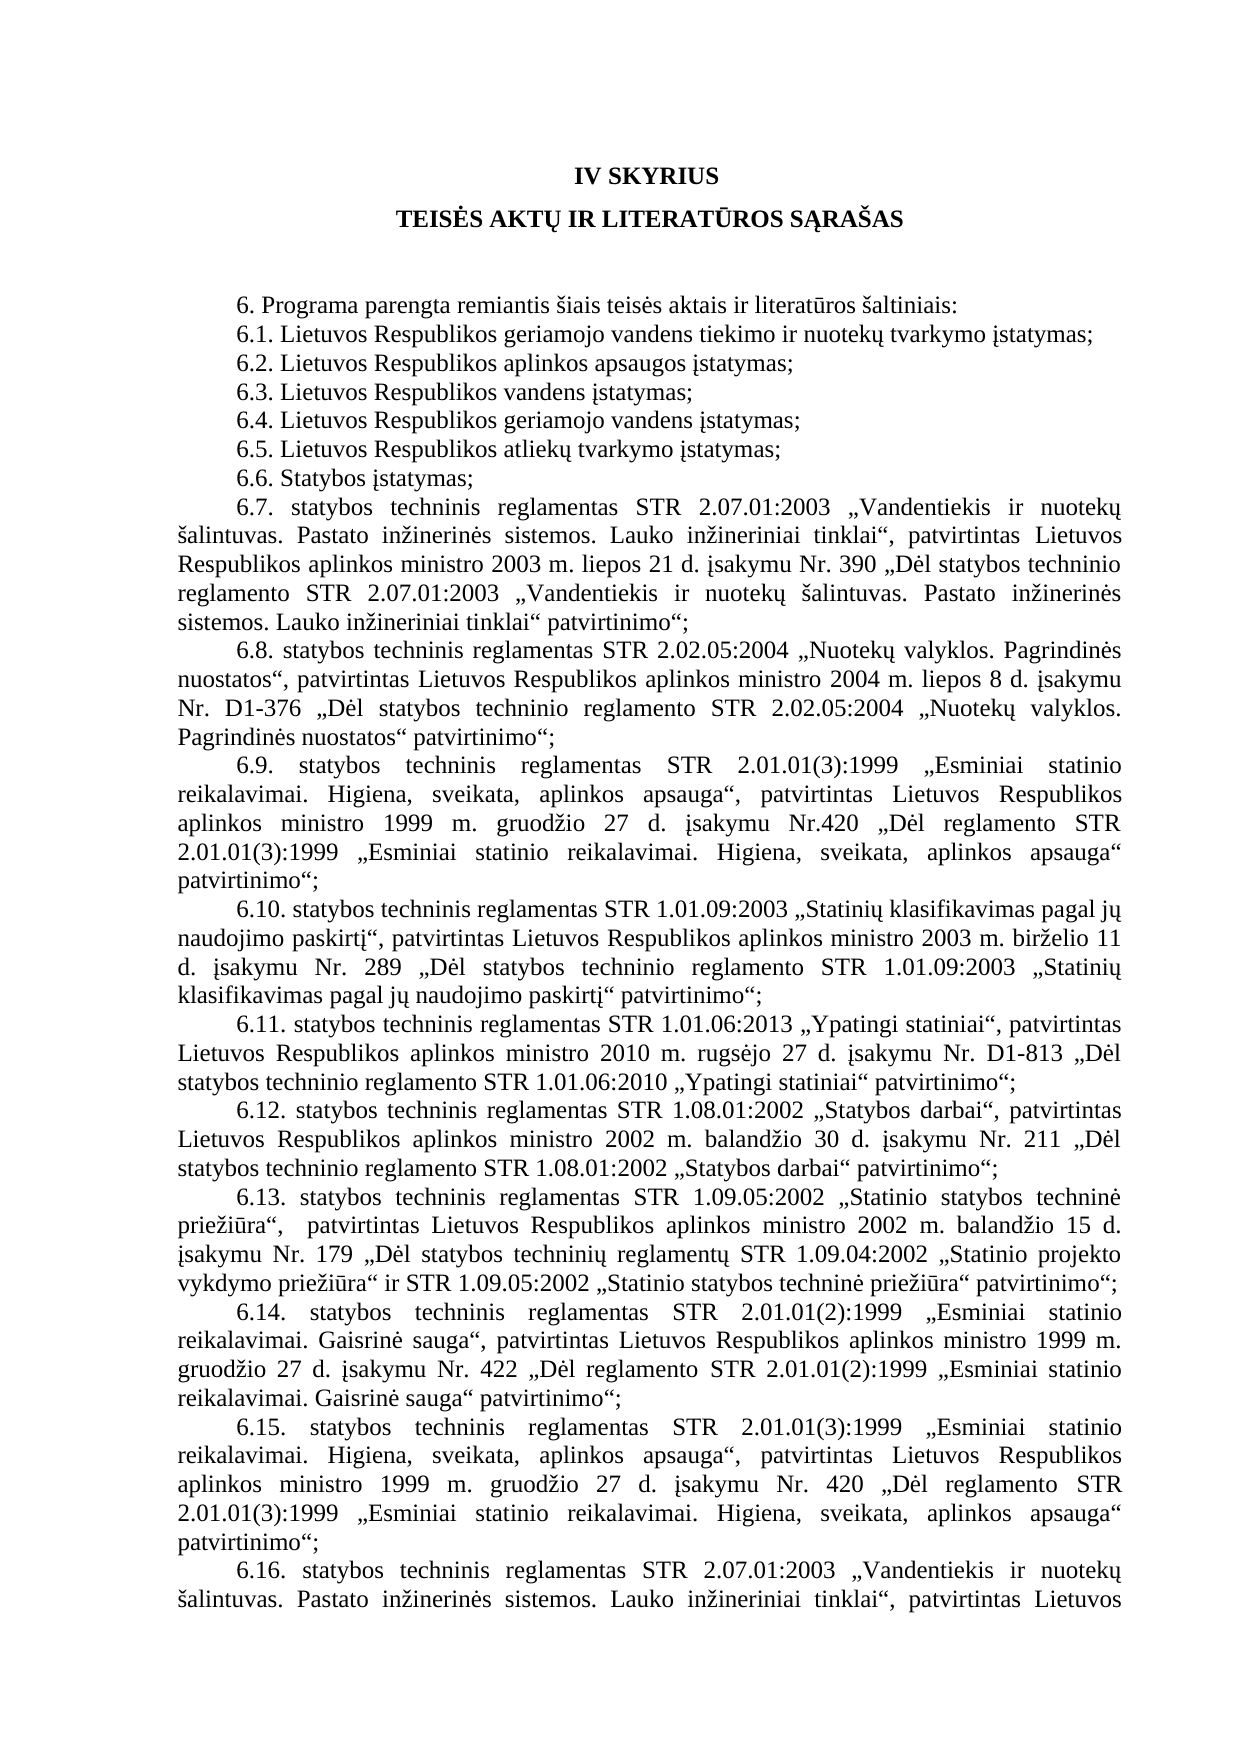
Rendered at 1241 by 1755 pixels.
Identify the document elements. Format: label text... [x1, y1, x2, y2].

text TEISĖS AKTŲ IR LITERATŪROS SĄRAŠAS [177, 204, 1122, 233]
text 6.7. statybos techninis reglamentas STR 2.07.01:2003 „Vandentiekis ir nuotekų šalintuvas. Pastato inžinerinės sistemos. Lauko inžineriniai tinklai“, patvirtintas Lietuvos Respublikos aplinkos ministro 2003 m. liepos 21 d. įsakymu Nr. 390 „Dėl statybos techninio reglamento STR 2.07.01:2003 „Vandentiekis ir nuotekų šalintuvas. Pastato inžinerinės sistemos. Lauko inžineriniai tinklai“ patvirtinimo“; [177, 492, 1122, 636]
text 6.1. Lietuvos Respublikos geriamojo vandens tiekimo ir nuotekų tvarkymo įstatymas; [177, 319, 1122, 348]
text 6.5. Lietuvos Respublikos atliekų tvarkymo įstatymas; [177, 434, 1122, 463]
text 6.14. statybos techninis reglamentas STR 2.01.01(2):1999 „Esminiai statinio reikalavimai. Gaisrinė sauga“, patvirtintas Lietuvos Respublikos aplinkos ministro 1999 m. gruodžio 27 d. įsakymu Nr. 422 „Dėl reglamento STR 2.01.01(2):1999 „Esminiai statinio reikalavimai. Gaisrinė sauga“ patvirtinimo“; [177, 1297, 1122, 1412]
text 6.11. statybos techninis reglamentas STR 1.01.06:2013 „Ypatingi statiniai“, patvirtintas Lietuvos Respublikos aplinkos ministro 2010 m. rugsėjo 27 d. įsakymu Nr. D1-813 „Dėl statybos techninio reglamento STR 1.01.06:2010 „Ypatingi statiniai“ patvirtinimo“; [177, 1009, 1122, 1096]
text 6.2. Lietuvos Respublikos aplinkos apsaugos įstatymas; [177, 348, 1122, 377]
text 6.4. Lietuvos Respublikos geriamojo vandens įstatymas; [177, 406, 1122, 434]
text 6.13. statybos techninis reglamentas STR 1.09.05:2002 „Statinio statybos techninė priežiūra“, patvirtintas Lietuvos Respublikos aplinkos ministro 2002 m. balandžio 15 d. įsakymu Nr. 179 „Dėl statybos techninių reglamentų STR 1.09.04:2002 „Statinio projekto vykdymo priežiūra“ ir STR 1.09.05:2002 „Statinio statybos techninė priežiūra“ patvirtinimo“; [177, 1182, 1122, 1297]
text 6.3. Lietuvos Respublikos vandens įstatymas; [177, 377, 1122, 406]
text 6.8. statybos techninis reglamentas STR 2.02.05:2004 „Nuotekų valyklos. Pagrindinės nuostatos“, patvirtintas Lietuvos Respublikos aplinkos ministro 2004 m. liepos 8 d. įsakymu Nr. D1-376 „Dėl statybos techninio reglamento STR 2.02.05:2004 „Nuotekų valyklos. Pagrindinės nuostatos“ patvirtinimo“; [177, 636, 1122, 751]
text 6.10. statybos techninis reglamentas STR 1.01.09:2003 „Statinių klasifikavimas pagal jų naudojimo paskirtį“, patvirtintas Lietuvos Respublikos aplinkos ministro 2003 m. birželio 11 d. įsakymu Nr. 289 „Dėl statybos techninio reglamento STR 1.01.09:2003 „Statinių klasifikavimas pagal jų naudojimo paskirtį“ patvirtinimo“; [177, 894, 1122, 1009]
text 6.15. statybos techninis reglamentas STR 2.01.01(3):1999 „Esminiai statinio reikalavimai. Higiena, sveikata, aplinkos apsauga“, patvirtintas Lietuvos Respublikos aplinkos ministro 1999 m. gruodžio 27 d. įsakymu Nr. 420 „Dėl reglamento STR 2.01.01(3):1999 „Esminiai statinio reikalavimai. Higiena, sveikata, aplinkos apsauga“ patvirtinimo“; [177, 1412, 1122, 1556]
text 6.9. statybos techninis reglamentas STR 2.01.01(3):1999 „Esminiai statinio reikalavimai. Higiena, sveikata, aplinkos apsauga“, patvirtintas Lietuvos Respublikos aplinkos ministro 1999 m. gruodžio 27 d. įsakymu Nr.420 „Dėl reglamento STR 2.01.01(3):1999 „Esminiai statinio reikalavimai. Higiena, sveikata, aplinkos apsauga“ patvirtinimo“; [177, 751, 1122, 894]
text IV SKYRIUS [177, 161, 1122, 190]
text 6.16. statybos techninis reglamentas STR 2.07.01:2003 „Vandentiekis ir nuotekų šalintuvas. Pastato inžinerinės sistemos. Lauko inžineriniai tinklai“, patvirtintas Lietuvos [177, 1556, 1122, 1613]
text 6.12. statybos techninis reglamentas STR 1.08.01:2002 „Statybos darbai“, patvirtintas Lietuvos Respublikos aplinkos ministro 2002 m. balandžio 30 d. įsakymu Nr. 211 „Dėl statybos techninio reglamento STR 1.08.01:2002 „Statybos darbai“ patvirtinimo“; [177, 1096, 1122, 1182]
text 6. Programa parengta remiantis šiais teisės aktais ir literatūros šaltiniais: [177, 291, 1122, 319]
text 6.6. Statybos įstatymas; [177, 463, 1122, 492]
